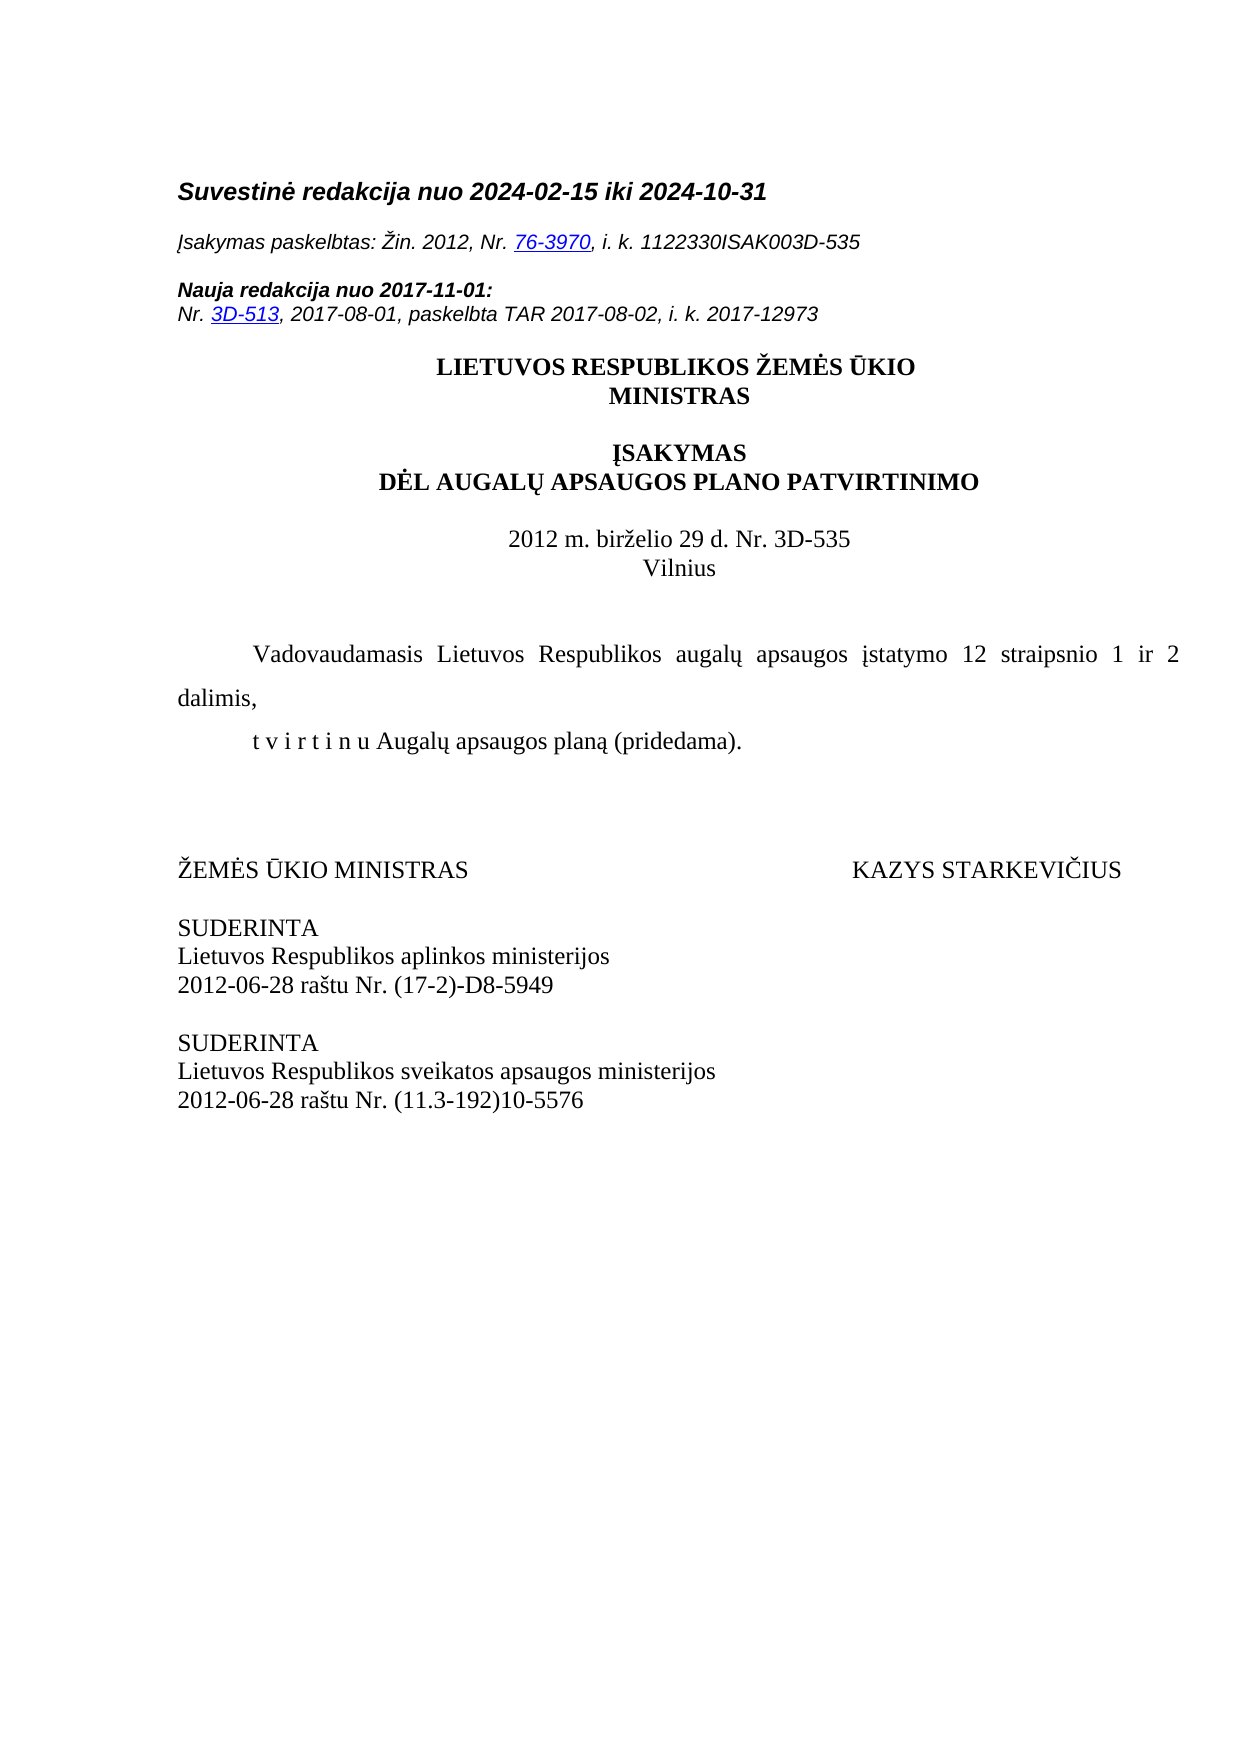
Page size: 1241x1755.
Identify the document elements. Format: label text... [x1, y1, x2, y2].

text SUDERINTA [177, 1028, 1181, 1056]
text 2012 m. birželio 29 d. Nr. 3D-535 [177, 524, 1181, 553]
text Lietuvos Respublikos sveikatos apsaugos ministerijos [177, 1056, 1181, 1085]
text LIETUVOS RESPUBLIKOS ŽEMĖS ŪKIO [177, 352, 1181, 381]
text Suvestinė redakcija nuo 2024-02-15 iki 2024-10-31 [177, 177, 1181, 206]
text MINISTRAS [177, 381, 1181, 409]
text t v i r t i n u Augalų apsaugos planą (pridedama). [177, 726, 1181, 754]
text ĮSAKYMAS [177, 438, 1181, 467]
text Žemės ūkio ministras Kazys Starkevičius [177, 855, 1181, 884]
text Įsakymas paskelbtas: Žin. 2012, Nr. 76-3970, i. k. 1122330ISAK003D-535 [177, 230, 1181, 254]
text Nr. 3D-513, 2017-08-01, paskelbta TAR 2017-08-02, i. k. 2017-12973 [177, 302, 1181, 326]
text Vilnius [177, 553, 1181, 582]
text DĖL AUGALŲ APSAUGOS PLANO PATVIRTINIMO [177, 467, 1181, 496]
text 2012-06-28 raštu Nr. (17-2)-D8-5949 [177, 970, 1181, 999]
text Nauja redakcija nuo 2017-11-01: [177, 278, 1181, 302]
text 2012-06-28 raštu Nr. (11.3-192)10-5576 [177, 1085, 1181, 1114]
text SUDERINTA [177, 913, 1181, 941]
text Lietuvos Respublikos aplinkos ministerijos [177, 941, 1181, 970]
text Vadovaudamasis Lietuvos Respublikos augalų apsaugos įstatymo 12 straipsnio 1 ir 2 dalimis, [177, 639, 1181, 711]
